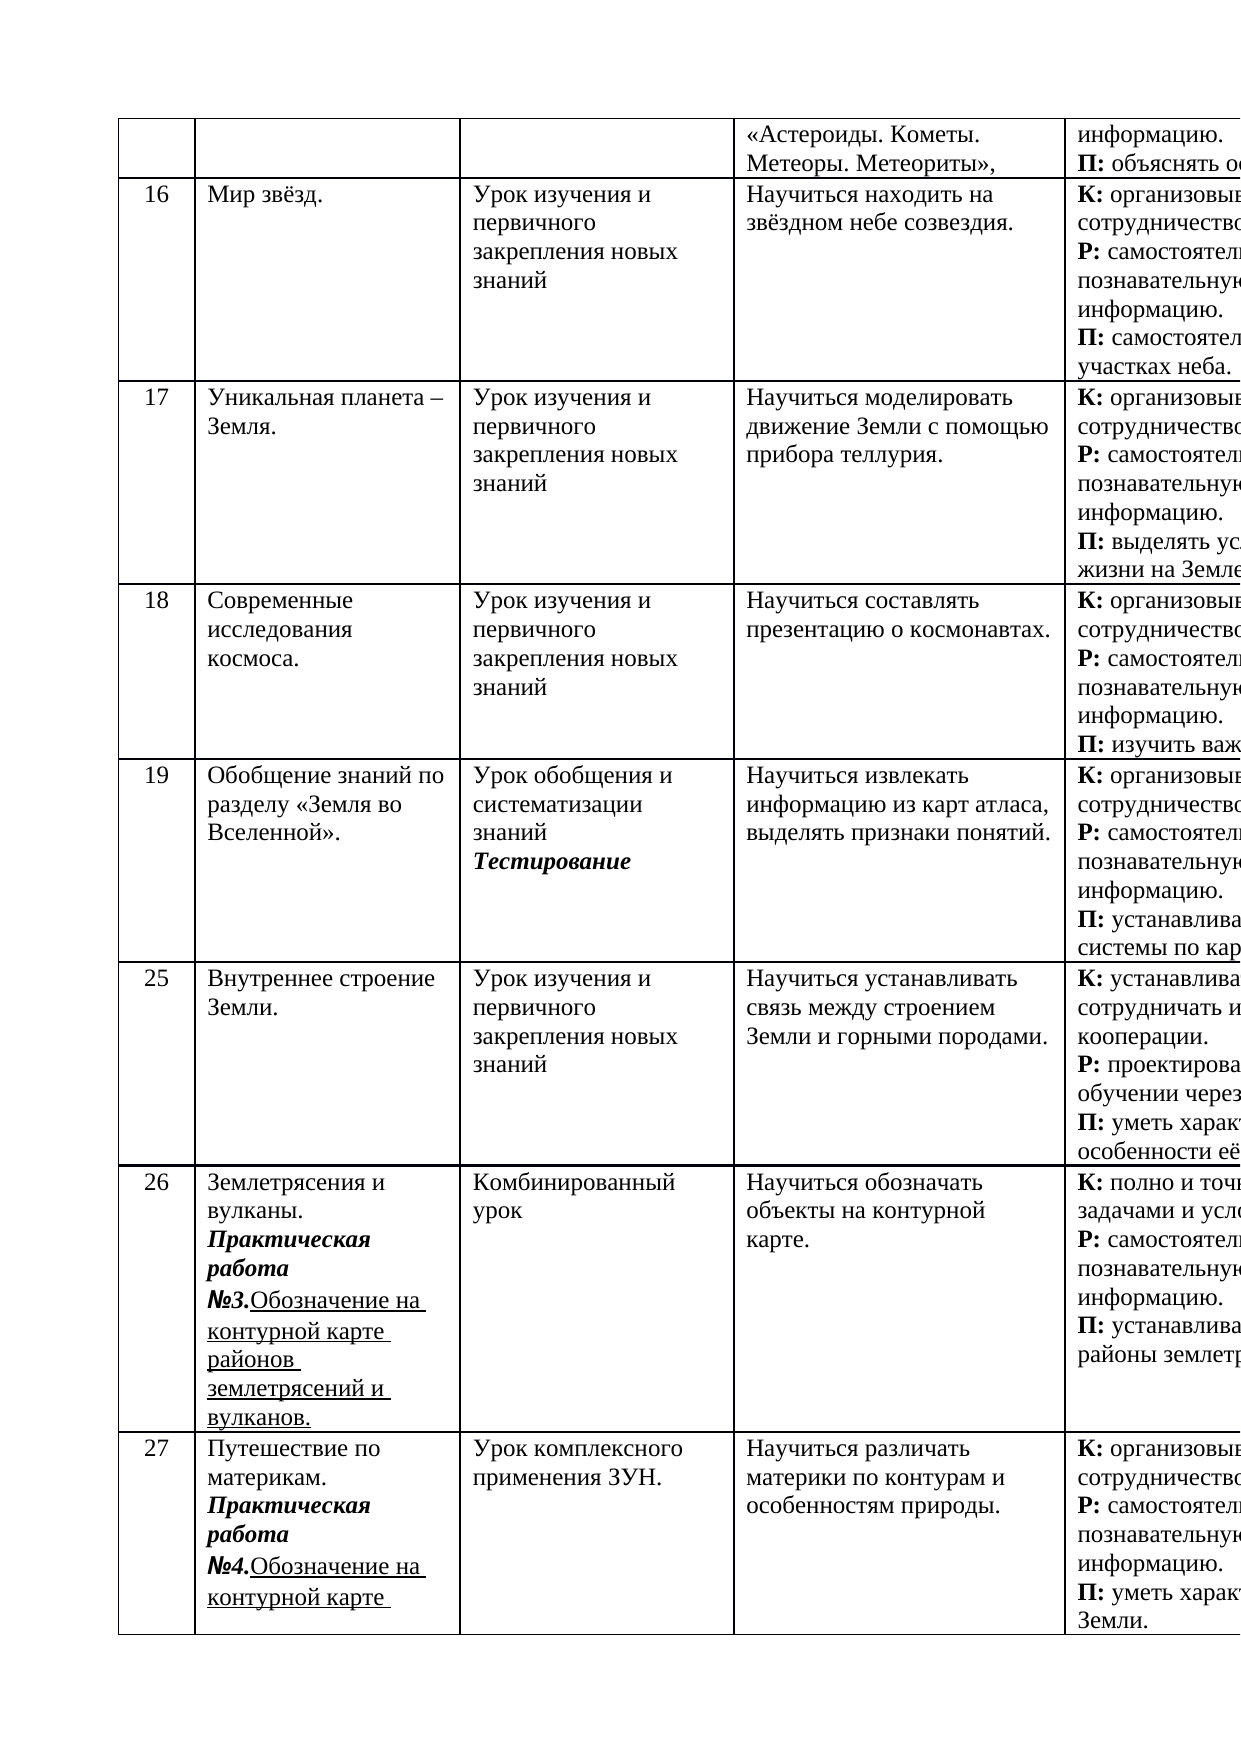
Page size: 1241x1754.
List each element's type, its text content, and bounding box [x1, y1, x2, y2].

table_cell К: организовывать и планировать учебное сотрудничество с учителем и одноклассниками. Р: самостоятельно выделять и формулировать познавательную цель, искать и выделять необходимую информацию. П: уметь характеризовать природу шести материков Земли. [1066, 1433, 1240, 1634]
table_cell Научиться находить на звёздном небе созвездия. [735, 179, 1064, 380]
table_cell Комбинированный урок [461, 1167, 733, 1431]
table_cell 19 [119, 760, 194, 961]
table_cell Урок изучения и первичного закрепления новых знаний [461, 382, 733, 583]
table_cell Внутреннее строение Земли. [196, 963, 459, 1164]
table_cell К: организовывать и планировать учебное сотрудничество с учителем и одноклассниками. Р: самостоятельно выделять и формулировать познавательную цель, искать и выделять необходимую информацию. П: изучить важнейшие события в освоении космоса. [1066, 585, 1240, 758]
table_cell Путешествие по материкам. Практическая работа №4.Обозначение на контурной карте [196, 1433, 459, 1634]
table_cell Урок изучения и первичного закрепления новых знаний [461, 963, 733, 1164]
table_cell [461, 119, 733, 177]
table_cell Научиться различать материки по контурам и особенностям природы. [735, 1433, 1064, 1634]
table_cell 16 [119, 179, 194, 380]
table_cell Уникальная планета – Земля. [196, 382, 459, 583]
table_cell 17 [119, 382, 194, 583]
table_cell Урок обобщения и систематизации знаний Тестирование [461, 760, 733, 961]
table_cell Научиться извлекать информацию из карт атласа, выделять признаки понятий. [735, 760, 1064, 961]
table_cell 26 [119, 1167, 194, 1431]
table_cell Землетрясения и вулканы. Практическая работа №3.Обозначение на контурной карте районов землетрясений и вулканов. [196, 1167, 459, 1431]
table_cell К: организовывать и планировать учебное сотрудничество с учителем и одноклассниками. Р: самостоятельно выделять и формулировать познавательную цель, искать и выделять необходимую информацию. П: объяснять особенности различных небесных тел. [1066, 119, 1240, 177]
table_cell Научиться устанавливать связь между строением Земли и горными породами. [735, 963, 1064, 1164]
table_cell К: устанавливать рабочие отношения, эффективно сотрудничать и способствовать продуктивной кооперации. Р: проектировать маршрут преодоления затруднений в обучении через включение в новые виды деятельности. П: уметь характеризовать внутреннее строение Земли, особенности её оболочек. [1066, 963, 1240, 1164]
table_cell Научиться моделировать движение Земли с помощью прибора теллурия. [735, 382, 1064, 583]
table_cell К: организовывать и планировать учебное сотрудничество с учителем и одноклассниками. Р: самостоятельно выделять и формулировать познавательную цель, искать и выделять необходимую информацию. П: самостоятельно выделять созвездия на определённых участках неба. [1066, 179, 1240, 380]
table_cell Обобщение знаний по разделу «Земля во Вселенной». [196, 760, 459, 961]
table_cell 25 [119, 963, 194, 1164]
table_cell Урок изучения и первичного закрепления новых знаний [461, 585, 733, 758]
table_cell К: полно и точно выражать свои мысли в соответствии с задачами и условиями коммуникации. Р: самостоятельно выделять и формулировать познавательную цель, искать и выделять необходимую информацию. П: устанавливать с помощью географических карт районы землетрясений и вулканизма. [1066, 1167, 1240, 1431]
table_cell Научиться обозначать объекты на контурной карте. [735, 1167, 1064, 1431]
table_cell К: организовывать и планировать учебное сотрудничество с учителем и одноклассниками. Р: самостоятельно выделять и формулировать познавательную цель, искать и выделять необходимую информацию. П: устанавливать «космический адрес» Солнечной системы по картам атласа. [1066, 760, 1240, 961]
table_cell К: организовывать и планировать учебное сотрудничество с учителем и одноклассниками. Р: самостоятельно выделять и формулировать познавательную цель, искать и выделять необходимую информацию. П: выделять условия, необходимые для возникновения жизни на Земле. [1066, 382, 1240, 583]
table_cell Научиться составлять презентацию о космонавтах. [735, 585, 1064, 758]
table_cell «Астероиды. Кометы. Метеоры. Метеориты», [735, 119, 1064, 177]
table_cell [119, 119, 194, 177]
table_cell Урок изучения и первичного закрепления новых знаний [461, 179, 733, 380]
table_cell 27 [119, 1433, 194, 1634]
table_cell 18 [119, 585, 194, 758]
table_cell Урок комплексного применения ЗУН. [461, 1433, 733, 1634]
table_cell Современные исследования космоса. [196, 585, 459, 758]
table_cell [196, 119, 459, 177]
table_cell Мир звёзд. [196, 179, 459, 380]
